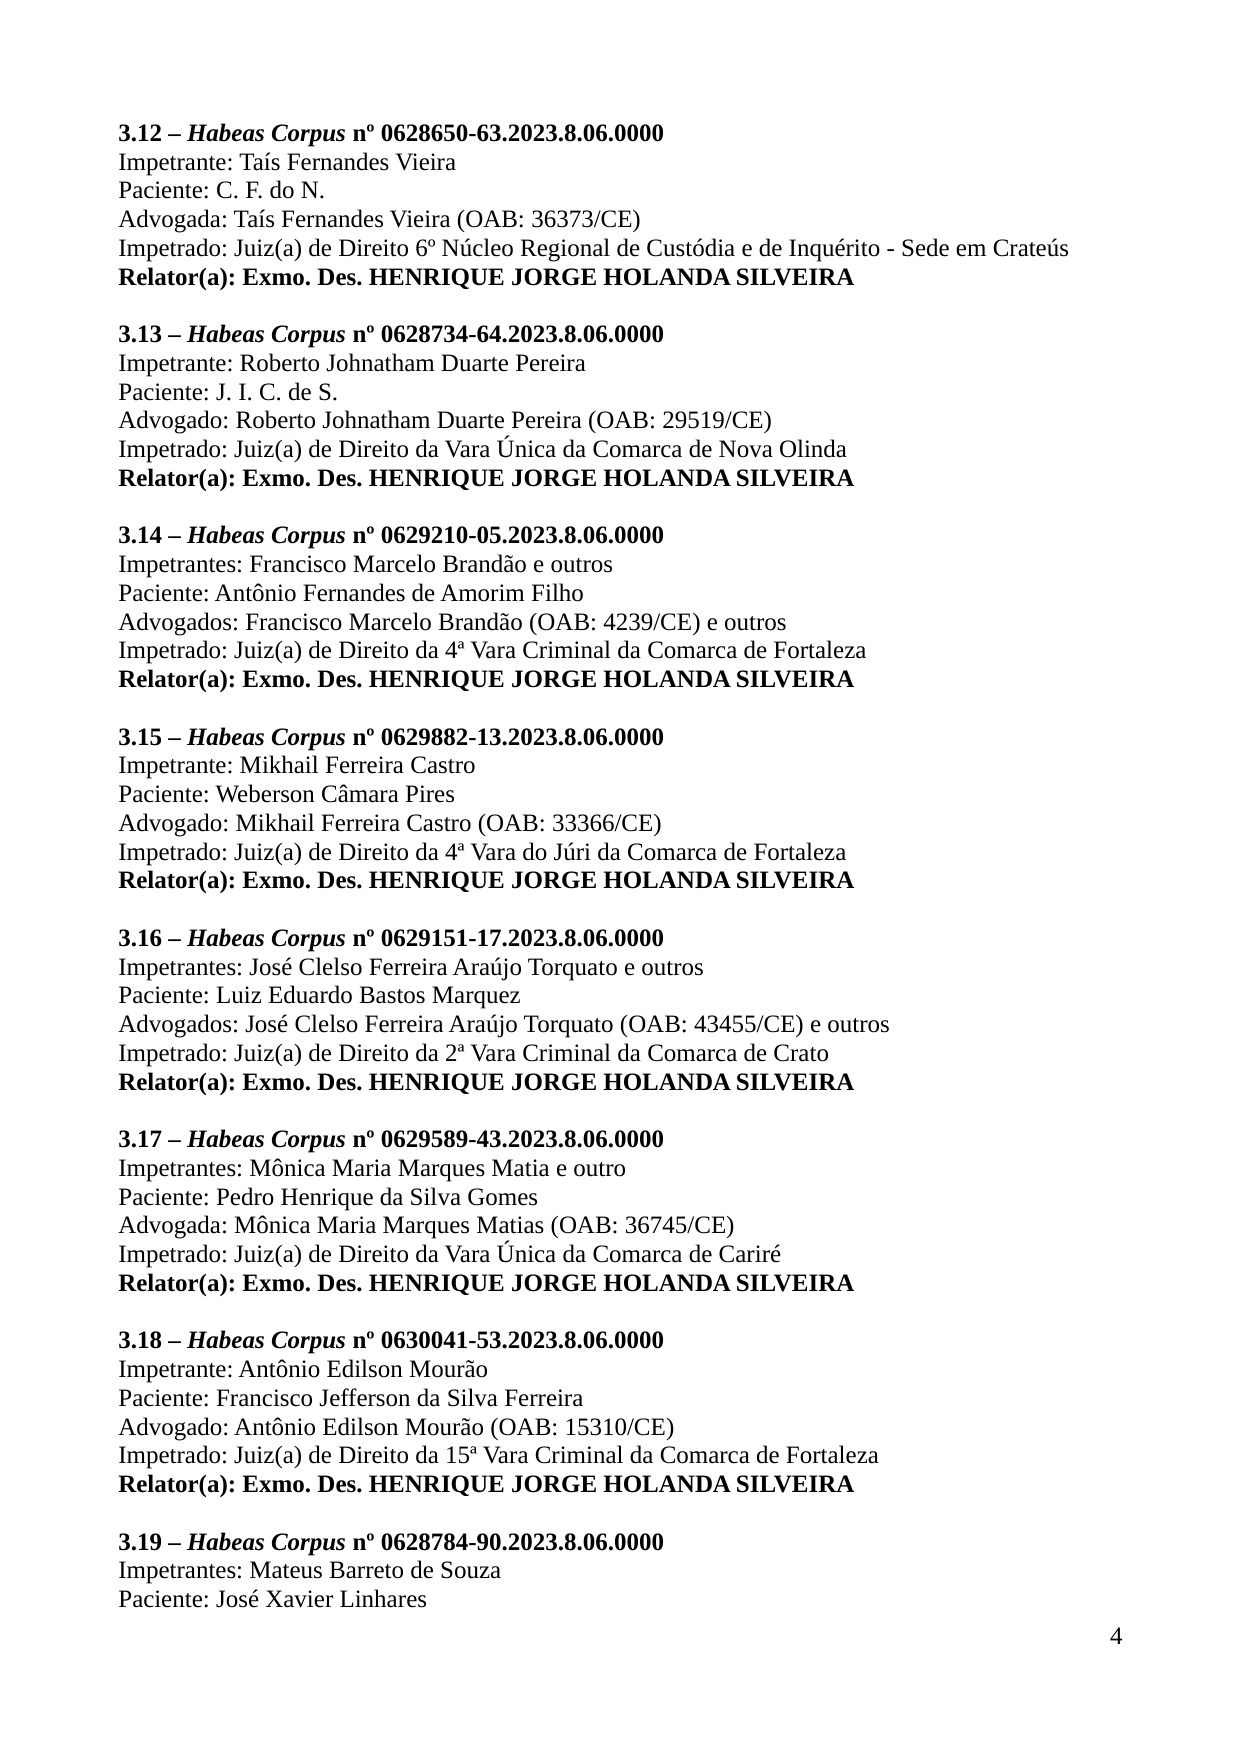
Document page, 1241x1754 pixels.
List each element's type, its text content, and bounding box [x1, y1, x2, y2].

text 3.19 – Habeas Corpus nº 0628784-90.2023.8.06.0000 [118, 1527, 1122, 1556]
text Paciente: J. I. C. de S. [118, 377, 1122, 406]
text Paciente: Luiz Eduardo Bastos Marquez [118, 981, 1122, 1009]
text Paciente: Weberson Câmara Pires [118, 779, 1122, 808]
text Relator(a): Exmo. Des. HENRIQUE JORGE HOLANDA SILVEIRA [118, 262, 1122, 291]
text Impetrado: Juiz(a) de Direito da Vara Única da Comarca de Nova Olinda [118, 434, 1122, 463]
text Advogada: Mônica Maria Marques Matias (OAB: 36745/CE) [118, 1211, 1122, 1239]
text 3.16 – Habeas Corpus nº 0629151-17.2023.8.06.0000 [118, 923, 1122, 952]
text 3.13 – Habeas Corpus nº 0628734-64.2023.8.06.0000 [118, 319, 1122, 348]
text Impetrantes: Mateus Barreto de Souza [118, 1556, 1122, 1584]
text Advogado: Mikhail Ferreira Castro (OAB: 33366/CE) [118, 808, 1122, 837]
text Advogados: Francisco Marcelo Brandão (OAB: 4239/CE) e outros [118, 607, 1122, 636]
text Impetrante: Antônio Edilson Mourão [118, 1354, 1122, 1383]
text Impetrado: Juiz(a) de Direito da 15ª Vara Criminal da Comarca de Fortaleza [118, 1441, 1122, 1469]
text 3.12 – Habeas Corpus nº 0628650-63.2023.8.06.0000 [118, 118, 1122, 147]
text Relator(a): Exmo. Des. HENRIQUE JORGE HOLANDA SILVEIRA [118, 1067, 1122, 1096]
text Impetrante: Mikhail Ferreira Castro [118, 751, 1122, 779]
text Impetrado: Juiz(a) de Direito da 2ª Vara Criminal da Comarca de Crato [118, 1038, 1122, 1067]
text Impetrantes: Mônica Maria Marques Matia e outro [118, 1153, 1122, 1182]
text Paciente: Francisco Jefferson da Silva Ferreira [118, 1383, 1122, 1412]
text Relator(a): Exmo. Des. HENRIQUE JORGE HOLANDA SILVEIRA [118, 463, 1122, 492]
text Impetrantes: Francisco Marcelo Brandão e outros [118, 549, 1122, 578]
text Impetrante: Taís Fernandes Vieira [118, 147, 1122, 176]
text 3.14 – Habeas Corpus nº 0629210-05.2023.8.06.0000 [118, 521, 1122, 549]
text Advogados: José Clelso Ferreira Araújo Torquato (OAB: 43455/CE) e outros [118, 1009, 1122, 1038]
text Paciente: Pedro Henrique da Silva Gomes [118, 1182, 1122, 1211]
text Impetrantes: José Clelso Ferreira Araújo Torquato e outros [118, 952, 1122, 981]
text Advogado: Roberto Johnatham Duarte Pereira (OAB: 29519/CE) [118, 406, 1122, 434]
text Paciente: Antônio Fernandes de Amorim Filho [118, 578, 1122, 607]
text Relator(a): Exmo. Des. HENRIQUE JORGE HOLANDA SILVEIRA [118, 866, 1122, 894]
text Relator(a): Exmo. Des. HENRIQUE JORGE HOLANDA SILVEIRA [118, 664, 1122, 693]
text Paciente: José Xavier Linhares [118, 1584, 1122, 1613]
text Impetrado: Juiz(a) de Direito 6º Núcleo Regional de Custódia e de Inquérito - Sede em Crateús [118, 233, 1122, 262]
text Advogado: Antônio Edilson Mourão (OAB: 15310/CE) [118, 1412, 1122, 1441]
text Relator(a): Exmo. Des. HENRIQUE JORGE HOLANDA SILVEIRA [118, 1268, 1122, 1297]
text Relator(a): Exmo. Des. HENRIQUE JORGE HOLANDA SILVEIRA [118, 1469, 1122, 1498]
text 3.17 – Habeas Corpus nº 0629589-43.2023.8.06.0000 [118, 1124, 1122, 1153]
text Paciente: C. F. do N. [118, 176, 1122, 204]
text 3.18 – Habeas Corpus nº 0630041-53.2023.8.06.0000 [118, 1326, 1122, 1354]
text Advogada: Taís Fernandes Vieira (OAB: 36373/CE) [118, 204, 1122, 233]
text 3.15 – Habeas Corpus nº 0629882-13.2023.8.06.0000 [118, 722, 1122, 751]
text Impetrado: Juiz(a) de Direito da 4ª Vara Criminal da Comarca de Fortaleza [118, 636, 1122, 664]
text Impetrado: Juiz(a) de Direito da Vara Única da Comarca de Cariré [118, 1239, 1122, 1268]
text Impetrante: Roberto Johnatham Duarte Pereira [118, 348, 1122, 377]
text Impetrado: Juiz(a) de Direito da 4ª Vara do Júri da Comarca de Fortaleza [118, 837, 1122, 866]
